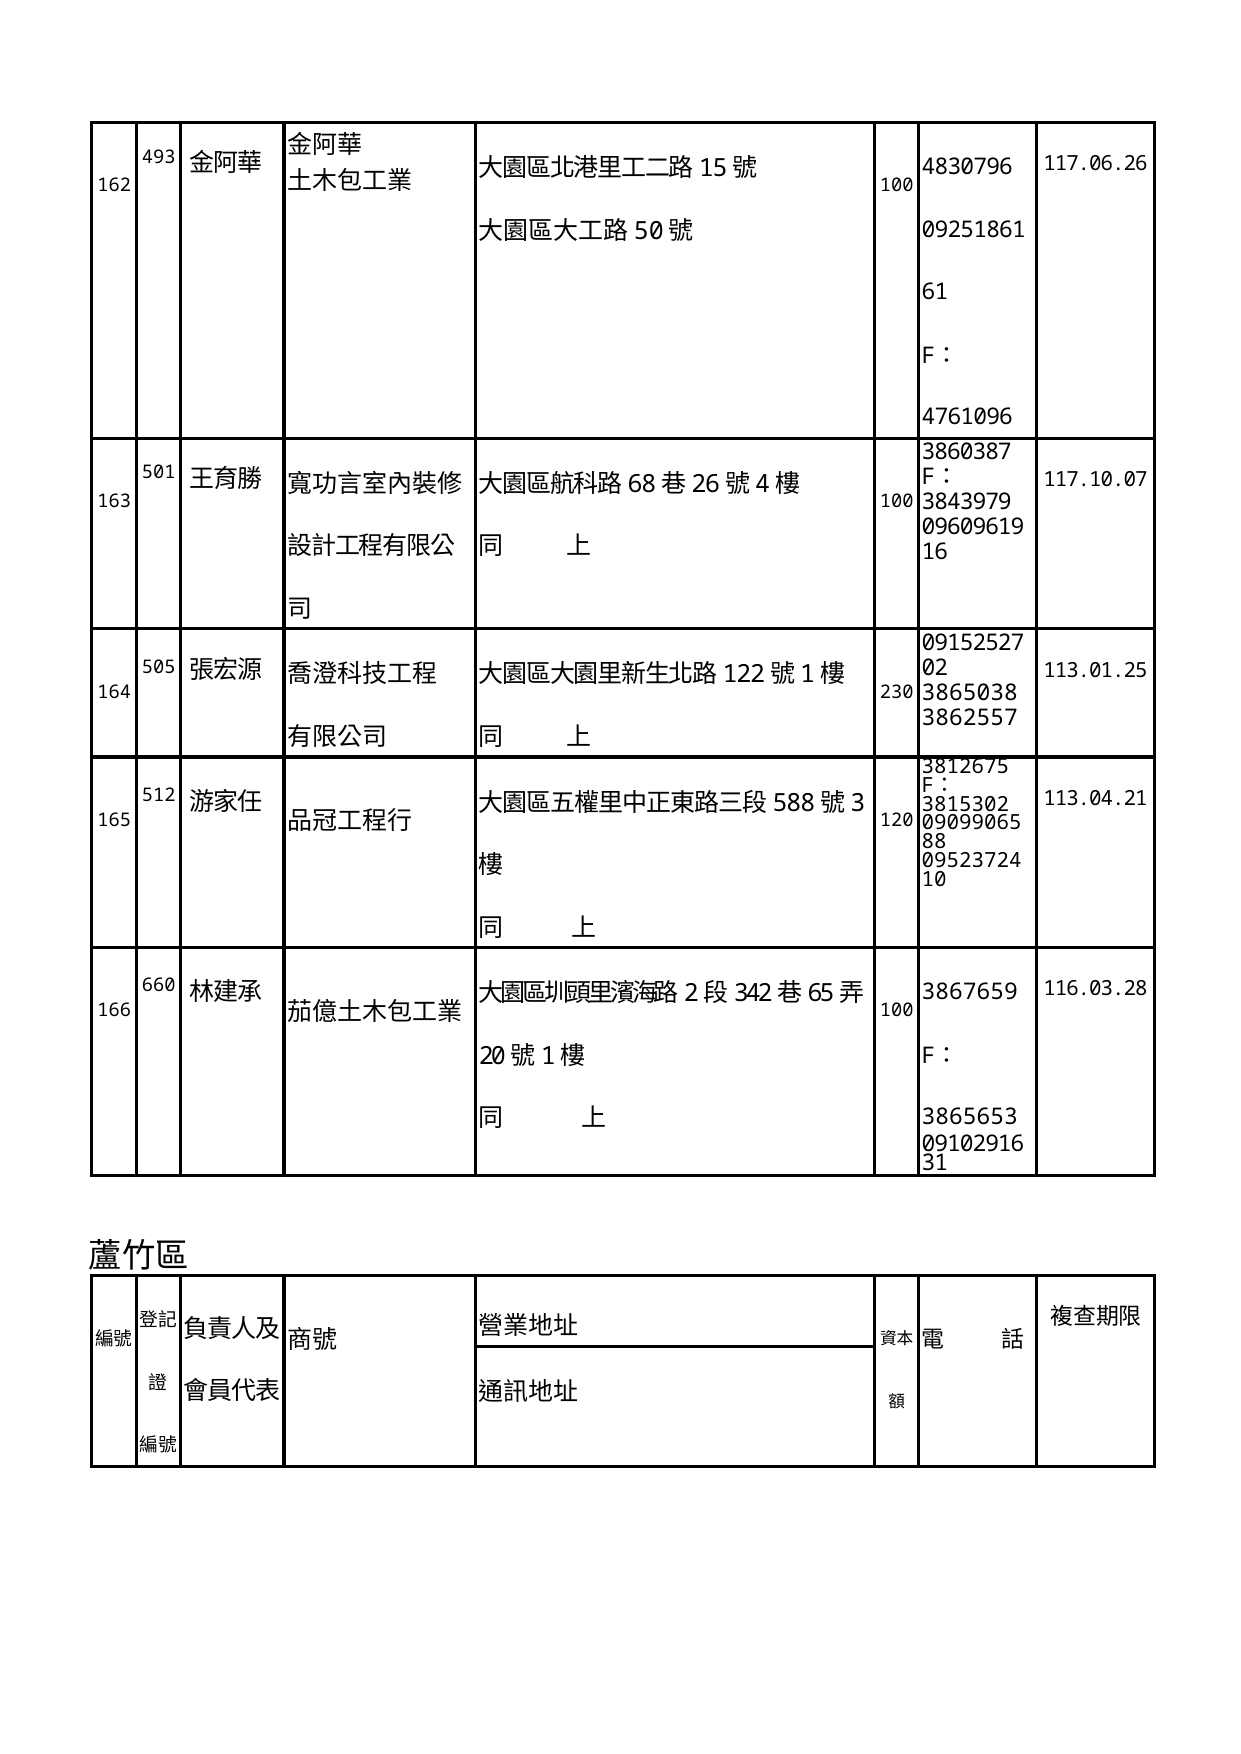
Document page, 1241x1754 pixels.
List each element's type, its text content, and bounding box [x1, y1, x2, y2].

table_cell 0915252702 3865038 3862557 [920, 630, 1035, 755]
table_header 營業地址 [477, 1277, 873, 1345]
table_cell 大園區五權里中正東路三段588號3樓 同 上 [477, 759, 873, 946]
table_header 商號 [286, 1277, 474, 1464]
table_cell 230 [876, 630, 917, 755]
table_cell 116.03.28 [1038, 949, 1153, 1174]
table_cell 3860387 F：3843979 0960961916 [920, 440, 1035, 627]
table_cell 493 [138, 124, 179, 437]
table_cell 162 [93, 124, 135, 437]
table_cell 寬功言室內裝修 設計工程有限公司 [286, 440, 474, 627]
table_cell 512 [138, 759, 179, 946]
table_cell 100 [876, 440, 917, 627]
table_cell 3867659 F：3865653 0910291631 [920, 949, 1035, 1174]
table_cell 166 [93, 949, 135, 1174]
table_cell 3812675 F：3815302 0909906588 0952372410 [920, 759, 1035, 946]
table_cell 4830796 0925186161 F：4761096 [920, 124, 1035, 437]
table_cell 大園區圳頭里濱海路2段342巷65弄20號1樓 同 上 [477, 949, 873, 1174]
table_cell 113.01.25 [1038, 630, 1153, 755]
table_cell 113.04.21 [1038, 759, 1153, 946]
table_header 負責人及會員代表 [182, 1277, 282, 1464]
table_cell 165 [93, 759, 135, 946]
table_header 登記 證 編號 [138, 1277, 179, 1464]
table_cell 喬澄科技工程 有限公司 [286, 630, 474, 755]
table_cell 金阿華 土木包工業 [286, 124, 474, 437]
table_cell 117.06.26 [1038, 124, 1153, 437]
table_cell 游家任 [182, 759, 282, 946]
table_cell 通訊地址 [477, 1348, 873, 1464]
table_header 複查期限 [1038, 1277, 1153, 1464]
table_cell 茄億土木包工業 [286, 949, 474, 1174]
table_cell 林建承 [182, 949, 282, 1174]
table_cell 660 [138, 949, 179, 1174]
table_cell 100 [876, 124, 917, 437]
table_cell 505 [138, 630, 179, 755]
table_cell 王育勝 [182, 440, 282, 627]
table_cell 大園區北港里工二路15號 大園區大工路50號 [477, 124, 873, 437]
table_cell 164 [93, 630, 135, 755]
table_header 編號 [93, 1277, 135, 1464]
table_cell 品冠工程行 [286, 759, 474, 946]
table_cell 大園區航科路68巷26號4樓 同 上 [477, 440, 873, 627]
text 蘆竹區 [89, 1211, 1152, 1274]
table_cell 張宏源 [182, 630, 282, 755]
table_cell 金阿華 [182, 124, 282, 437]
table_cell 100 [876, 949, 917, 1174]
table_cell 117.10.07 [1038, 440, 1153, 627]
table_cell 大園區大園里新生北路122號1樓 同 上 [477, 630, 873, 755]
table_header 電 話 [920, 1277, 1035, 1464]
table_cell 120 [876, 759, 917, 946]
table_cell 501 [138, 440, 179, 627]
table_header 資本額 [876, 1277, 917, 1464]
table_cell 163 [93, 440, 135, 627]
